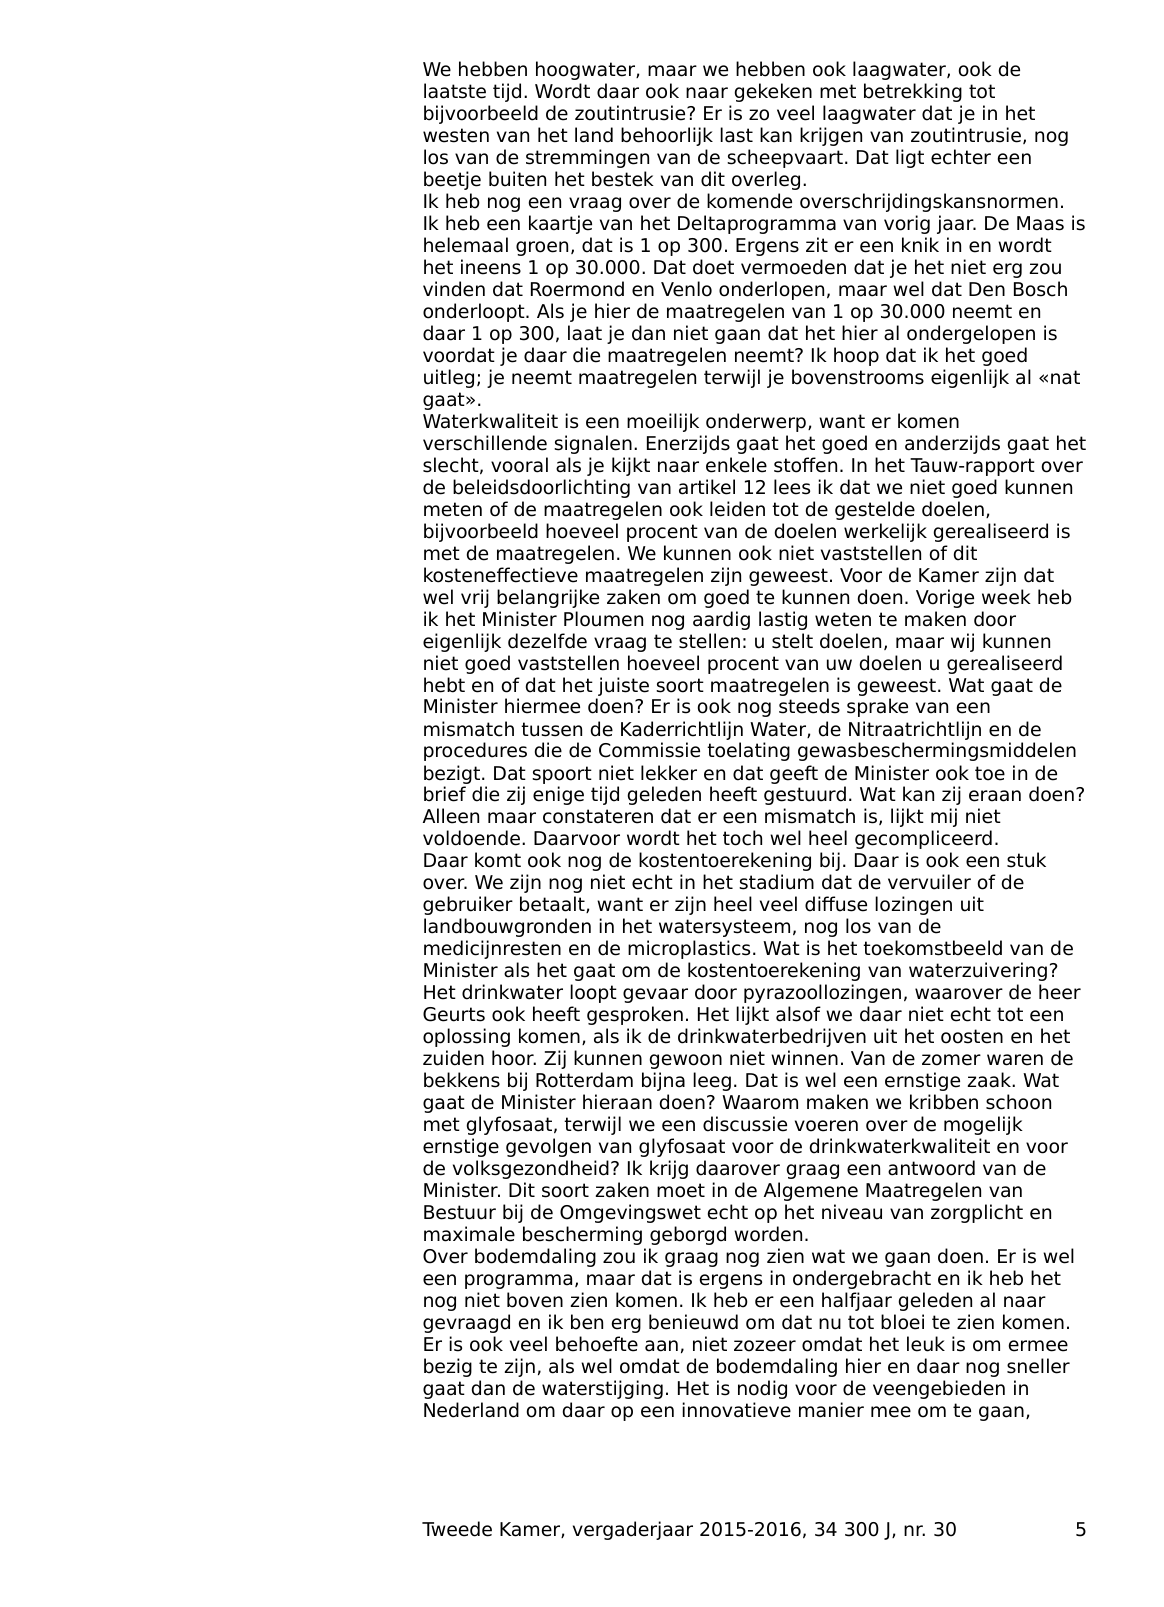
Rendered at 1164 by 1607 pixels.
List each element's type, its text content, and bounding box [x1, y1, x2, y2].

text Het drinkwater loopt gevaar door pyrazoollozingen, waarover de heer Geurts ook heeft gesproken. Het lijkt alsof we daar niet echt tot een oplossing komen, als ik de drinkwaterbedrijven uit het oosten en het zuiden hoor. Zij kunnen gewoon niet winnen. Van de zomer waren de bekkens bij Rotterdam bijna leeg. Dat is wel een ernstige zaak. Wat gaat de Minister hieraan doen? Waarom maken we kribben schoon met glyfosaat, terwijl we een discussie voeren over de mogelijk ernstige gevolgen van glyfosaat voor de drinkwaterkwaliteit en voor de volksgezondheid? Ik krijg daarover graag een antwoord van de Minister. Dit soort zaken moet in de Algemene Maatregelen van Bestuur bij de Omgevingswet echt op het niveau van zorgplicht en maximale bescherming geborgd worden. [422, 982, 1087, 1246]
text Daar komt ook nog de kostentoerekening bij. Daar is ook een stuk over. We zijn nog niet echt in het stadium dat de vervuiler of de gebruiker betaalt, want er zijn heel veel diffuse lozingen uit landbouwgronden in het watersysteem, nog los van de medicijnresten en de microplastics. Wat is het toekomstbeeld van de Minister als het gaat om de kostentoerekening van waterzuivering? [422, 850, 1087, 982]
text Ik heb nog een vraag over de komende overschrijdingskansnormen. Ik heb een kaartje van het Deltaprogramma van vorig jaar. De Maas is helemaal groen, dat is 1 op 300. Ergens zit er een knik in en wordt het ineens 1 op 30.000. Dat doet vermoeden dat je het niet erg zou vinden dat Roermond en Venlo onderlopen, maar wel dat Den Bosch onderloopt. Als je hier de maatregelen van 1 op 30.000 neemt en daar 1 op 300, laat je dan niet gaan dat het hier al ondergelopen is voordat je daar die maatregelen neemt? Ik hoop dat ik het goed uitleg; je neemt maatregelen terwijl je bovenstrooms eigenlijk al «nat gaat». [422, 191, 1087, 411]
text Waterkwaliteit is een moeilijk onderwerp, want er komen verschillende signalen. Enerzijds gaat het goed en anderzijds gaat het slecht, vooral als je kijkt naar enkele stoffen. In het Tauw-rapport over de beleidsdoorlichting van artikel 12 lees ik dat we niet goed kunnen meten of de maatregelen ook leiden tot de gestelde doelen, bijvoorbeeld hoeveel procent van de doelen werkelijk gerealiseerd is met de maatregelen. We kunnen ook niet vaststellen of dit kosteneffectieve maatregelen zijn geweest. Voor de Kamer zijn dat wel vrij belangrijke zaken om goed te kunnen doen. Vorige week heb ik het Minister Ploumen nog aardig lastig weten te maken door eigenlijk dezelfde vraag te stellen: u stelt doelen, maar wij kunnen niet goed vaststellen hoeveel procent van uw doelen u gerealiseerd hebt en of dat het juiste soort maatregelen is geweest. Wat gaat de Minister hiermee doen? Er is ook nog steeds sprake van een mismatch tussen de Kaderrichtlijn Water, de Nitraatrichtlijn en de procedures die de Commissie toelating gewasbeschermingsmiddelen bezigt. Dat spoort niet lekker en dat geeft de Minister ook toe in de brief die zij enige tijd geleden heeft gestuurd. Wat kan zij eraan doen? Alleen maar constateren dat er een mismatch is, lijkt mij niet voldoende. Daarvoor wordt het toch wel heel gecompliceerd. [422, 411, 1087, 850]
text Over bodemdaling zou ik graag nog zien wat we gaan doen. Er is wel een programma, maar dat is ergens in ondergebracht en ik heb het nog niet boven zien komen. Ik heb er een halfjaar geleden al naar gevraagd en ik ben erg benieuwd om dat nu tot bloei te zien komen. Er is ook veel behoefte aan, niet zozeer omdat het leuk is om ermee bezig te zijn, als wel omdat de bodemdaling hier en daar nog sneller gaat dan de waterstijging. Het is nodig voor de veengebieden in Nederland om daar op een innovatieve manier mee om te gaan, [422, 1246, 1087, 1422]
text We hebben hoogwater, maar we hebben ook laagwater, ook de laatste tijd. Wordt daar ook naar gekeken met betrekking tot bijvoorbeeld de zoutintrusie? Er is zo veel laagwater dat je in het westen van het land behoorlijk last kan krijgen van zoutintrusie, nog los van de stremmingen van de scheepvaart. Dat ligt echter een beetje buiten het bestek van dit overleg. [422, 59, 1087, 191]
